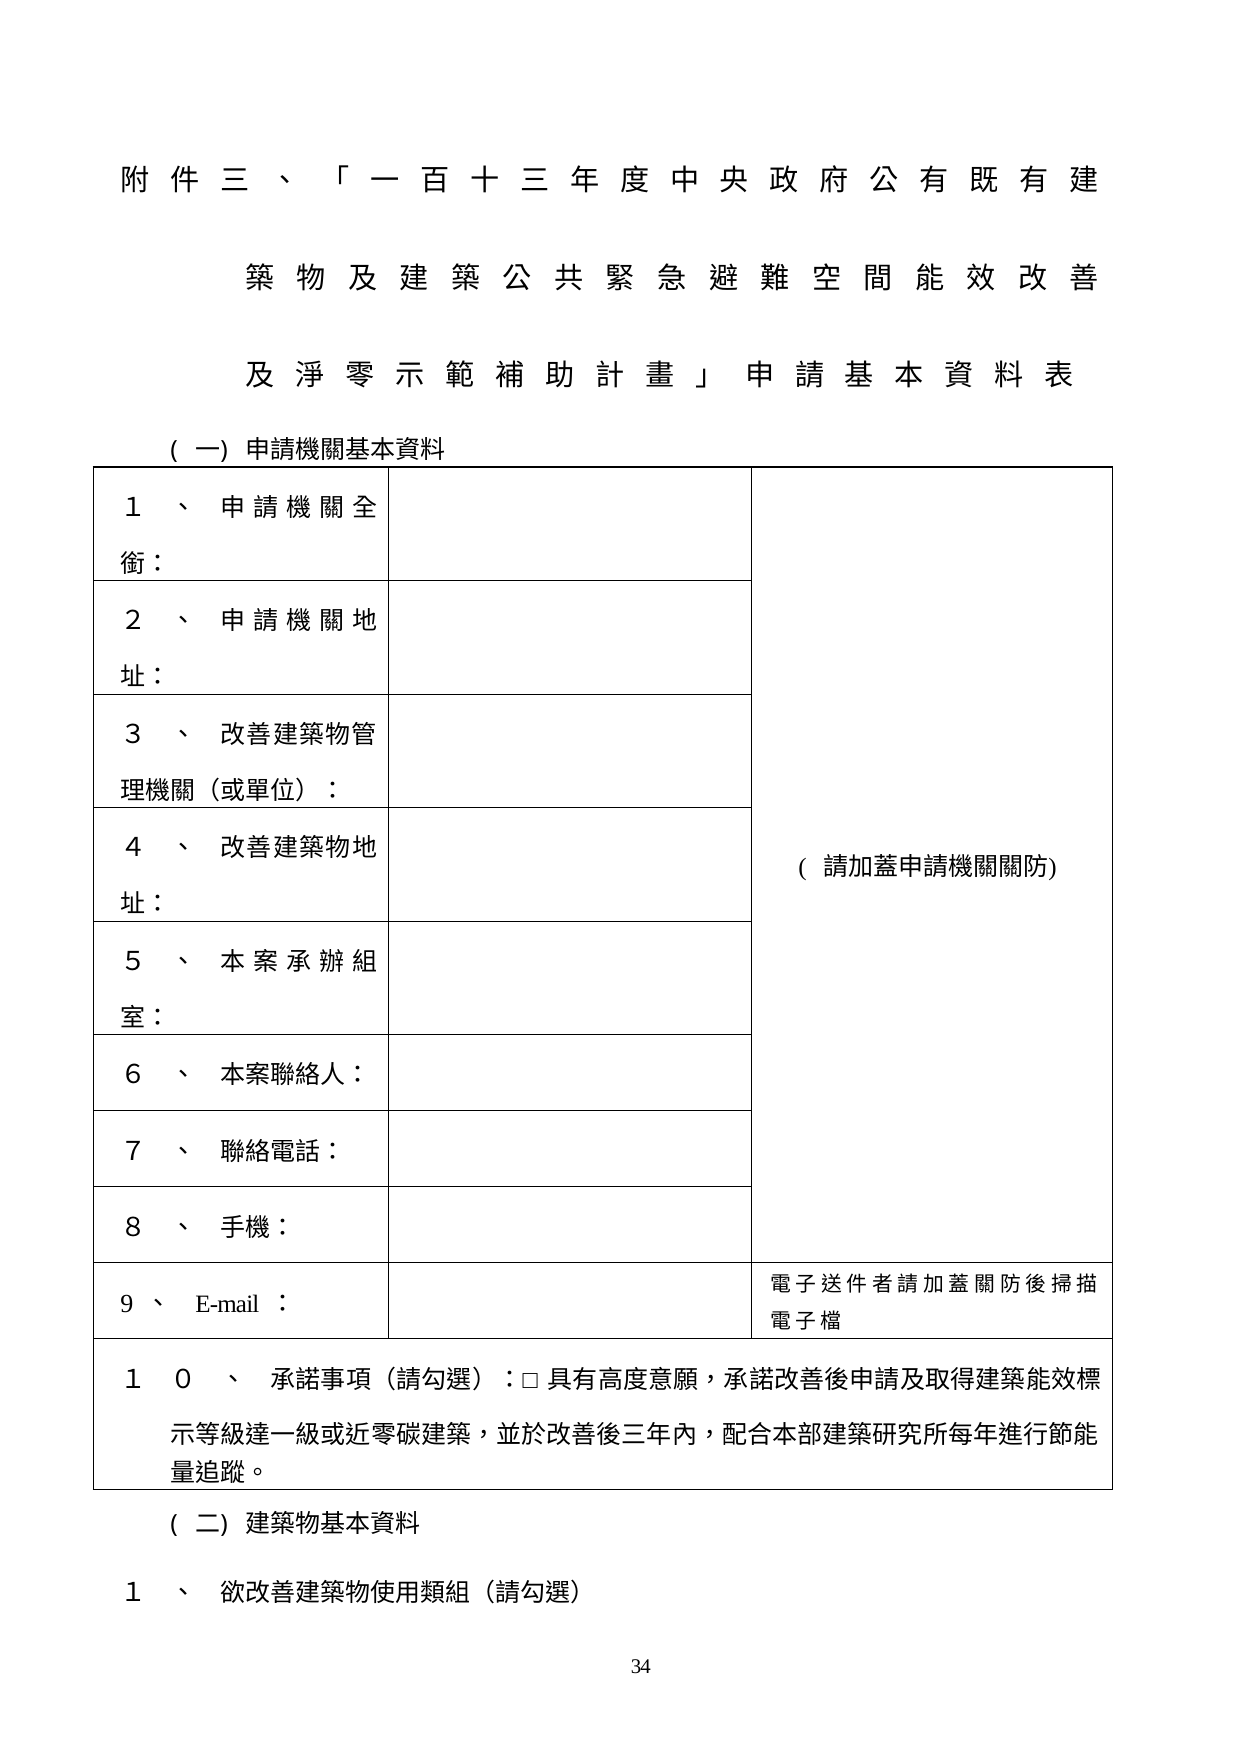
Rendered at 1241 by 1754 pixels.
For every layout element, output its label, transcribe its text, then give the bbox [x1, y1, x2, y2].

table_cell [389, 808, 751, 921]
list 欲改善建築物使用類組（請勾選） [120, 1553, 1120, 1628]
table_cell [389, 922, 751, 1034]
table_cell 本案承辦組室： [94, 922, 388, 1034]
table_cell 申請機關地址： [94, 581, 388, 693]
table_header 申請機關全銜： [94, 468, 388, 580]
table_header [389, 468, 751, 580]
table_cell [389, 1263, 751, 1338]
table_cell E-mail： [94, 1263, 388, 1338]
table_cell [389, 1035, 751, 1110]
table_cell 聯絡電話： [94, 1111, 388, 1186]
table_cell [389, 1111, 751, 1186]
table_cell 電子送件者請加蓋關防後掃描電子檔 [752, 1263, 1112, 1338]
table_cell 手機： [94, 1187, 388, 1262]
table_header (請加蓋申請機關關防) [752, 468, 1112, 1262]
text 附件三、「一百十三年度中央政府公有既有建築物及建築公共緊急避難空間能效改善及淨零示範補助計畫」申請基本資料表 [120, 140, 1120, 410]
table_cell 改善建築物管理機關（或單位）： [94, 695, 388, 807]
text (二)建築物基本資料 [155, 1503, 1120, 1540]
table_cell 本案聯絡人： [94, 1035, 388, 1110]
table_cell [389, 581, 751, 693]
table_cell [389, 1187, 751, 1262]
table_cell 承諾事項（請勾選）：□具有高度意願，承諾改善後申請及取得建築能效標示等級達一級或近零碳建築，並於改善後三年內，配合本部建築研究所每年進行節能量追蹤。 [94, 1339, 1112, 1489]
text (一)申請機關基本資料 [155, 429, 1120, 466]
table_cell [389, 695, 751, 807]
table_cell 改善建築物地址： [94, 808, 388, 921]
